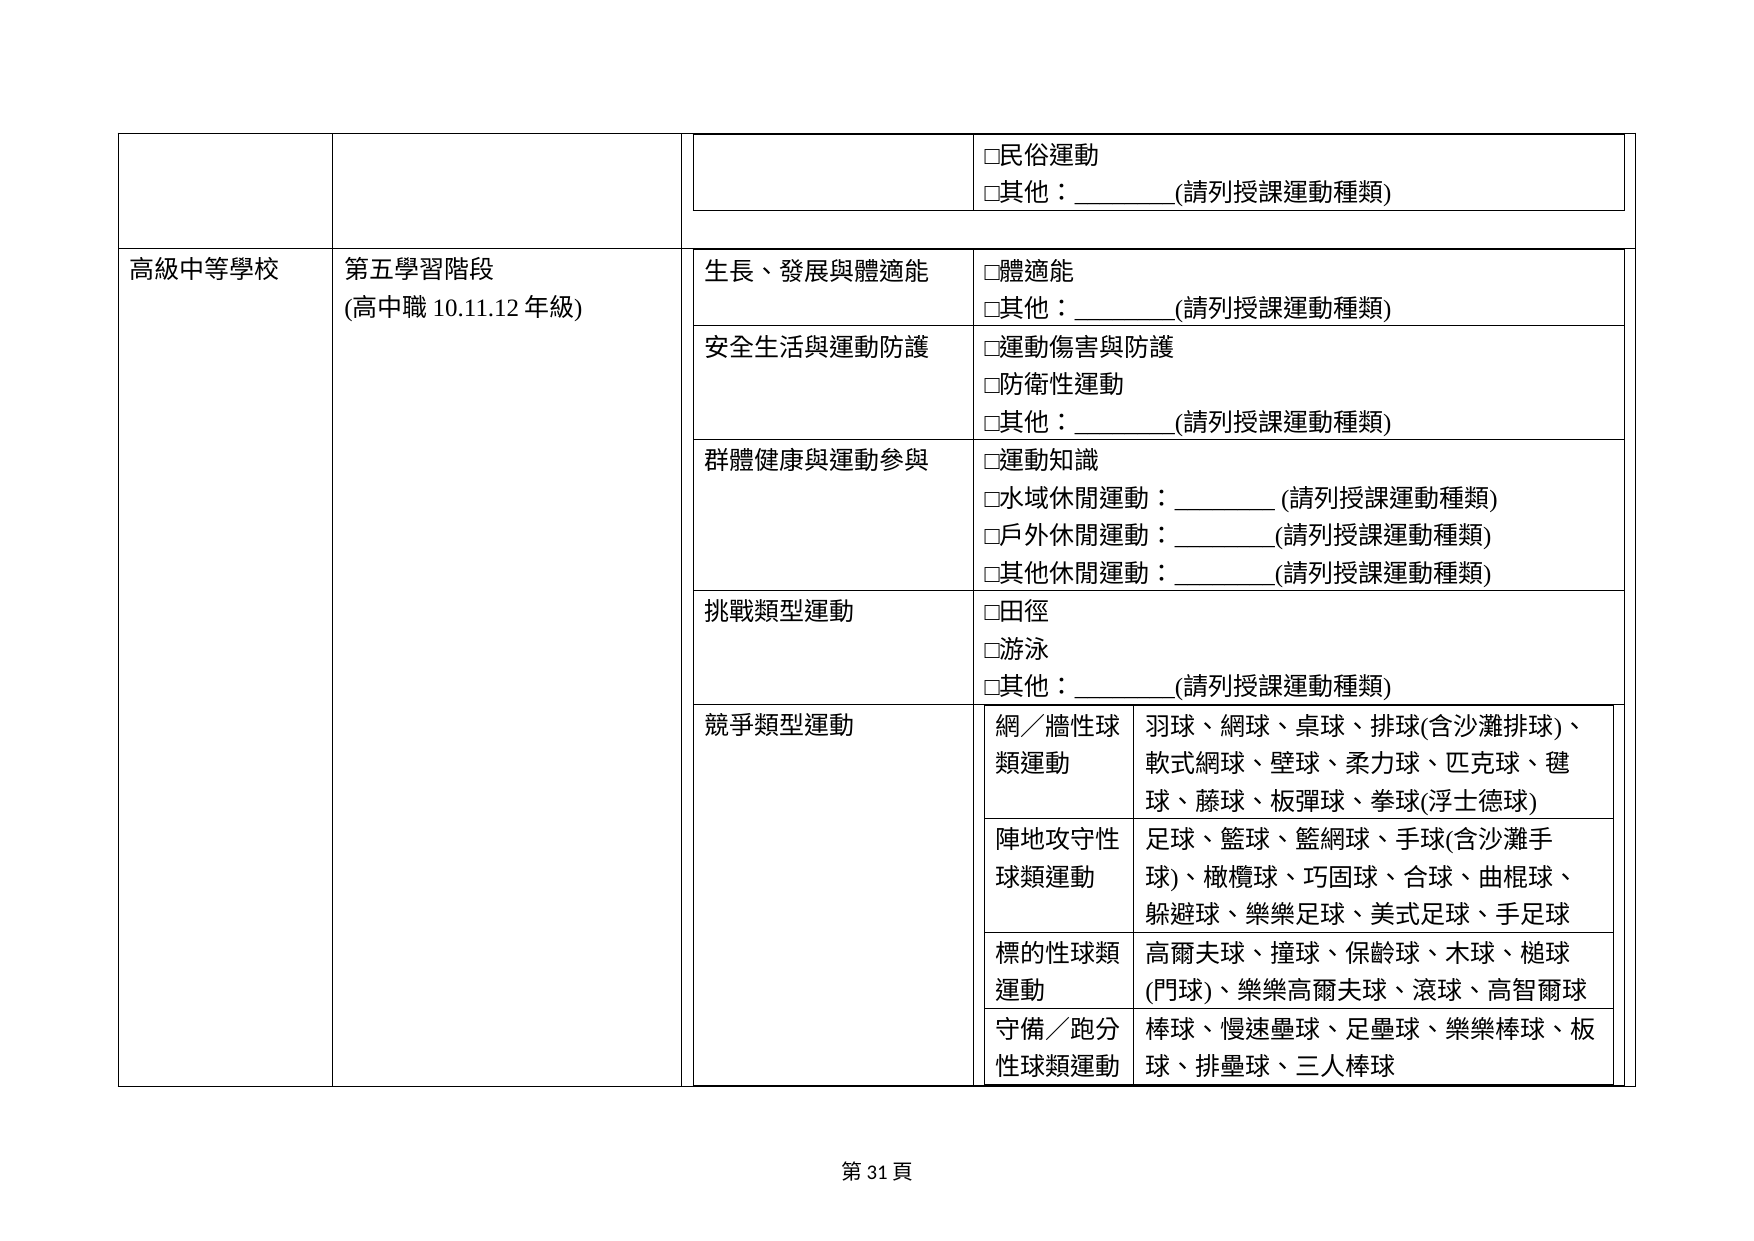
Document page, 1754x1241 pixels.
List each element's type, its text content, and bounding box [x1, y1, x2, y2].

table_cell [1614, 705, 1624, 1085]
table_cell □運動傷害與防護 □防衛性運動 □其他：________(請列授課運動種類) [974, 326, 1624, 439]
table_cell [119, 134, 332, 248]
table_cell 高級中等學校 [119, 249, 332, 1086]
table_cell [333, 134, 681, 248]
table_cell [974, 705, 984, 1085]
table_cell 第五學習階段 (高中職10.11.12年級) [333, 249, 681, 1086]
table_cell [682, 134, 1635, 248]
table_cell □運動知識 □水域休閒運動：________ (請列授課運動種類) □戶外休閒運動：________(請列授課運動種類) □其他休閒運動：________(請列授課運動種類) [974, 440, 1624, 590]
table_cell □田徑 □游泳 □其他：________(請列授課運動種類) [974, 591, 1624, 703]
table_cell 高爾夫球、撞球、保齡球、木球、槌球(門球)、樂樂高爾夫球、滾球、高智爾球 [1134, 933, 1613, 1008]
table_cell 棒球、慢速壘球、足壘球、樂樂棒球、板球、排壘球、三人棒球 [1134, 1009, 1613, 1084]
table_header 網∕牆性球類運動 [985, 706, 1133, 818]
table_cell 競爭類型運動 [694, 705, 973, 1085]
table_cell 標的性球類運動 [985, 933, 1133, 1008]
table_cell 挑戰類型運動 [694, 591, 973, 703]
table_header 生長、發展與體適能 [694, 250, 973, 325]
table_header □體適能 □其他：________(請列授課運動種類) [974, 250, 1624, 325]
table_cell [682, 249, 693, 1086]
table_cell 足球、籃球、籃網球、手球(含沙灘手球)、橄欖球、巧固球、合球、曲棍球、躲避球、樂樂足球、美式足球、手足球 [1134, 819, 1613, 932]
table_cell [1625, 249, 1635, 1086]
table_cell 守備∕跑分性球類運動 [985, 1009, 1133, 1084]
table_header 羽球、網球、桌球、排球(含沙灘排球)、軟式網球、壁球、柔力球、匹克球、毽球、藤球、板彈球、拳球(浮士德球) [1134, 706, 1613, 818]
table_cell 陣地攻守性球類運動 [985, 819, 1133, 932]
table_cell [694, 135, 973, 210]
table_cell 群體健康與運動參與 [694, 440, 973, 590]
table_cell □民俗運動 □其他：________(請列授課運動種類) [974, 135, 1624, 210]
table_cell 安全生活與運動防護 [694, 326, 973, 439]
